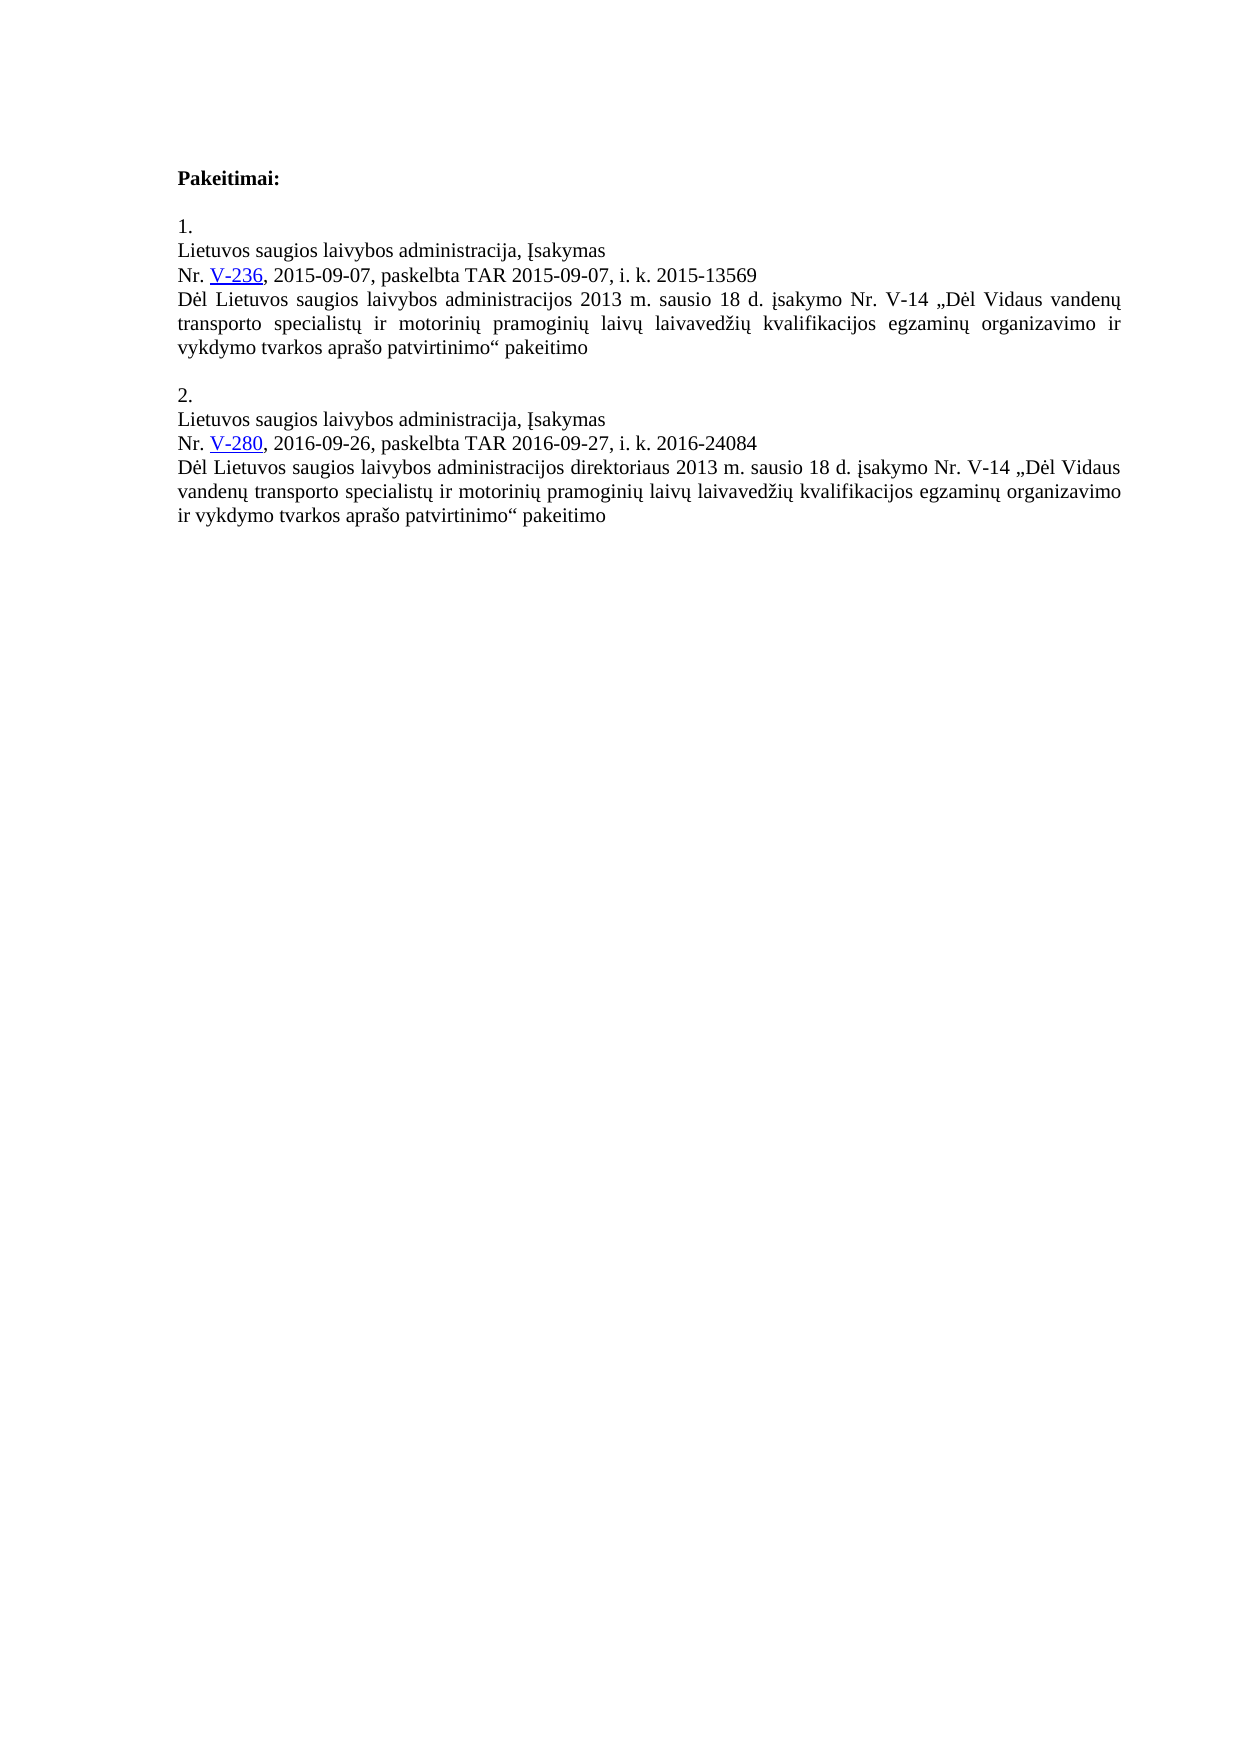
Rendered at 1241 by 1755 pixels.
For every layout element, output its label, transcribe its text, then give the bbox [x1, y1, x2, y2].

text Pakeitimai: [177, 166, 1122, 190]
text Dėl Lietuvos saugios laivybos administracijos 2013 m. sausio 18 d. įsakymo Nr. V-14 „Dėl Vidaus vandenų transporto specialistų ir motorinių pramoginių laivų laivavedžių kvalifikacijos egzaminų organizavimo ir vykdymo tvarkos aprašo patvirtinimo“ pakeitimo [177, 287, 1122, 359]
text Nr. V-280, 2016-09-26, paskelbta TAR 2016-09-27, i. k. 2016-24084 [177, 431, 1122, 455]
text 1. [177, 214, 1122, 238]
text Dėl Lietuvos saugios laivybos administracijos direktoriaus 2013 m. sausio 18 d. įsakymo Nr. V-14 „Dėl Vidaus vandenų transporto specialistų ir motorinių pramoginių laivų laivavedžių kvalifikacijos egzaminų organizavimo ir vykdymo tvarkos aprašo patvirtinimo“ pakeitimo [177, 455, 1122, 527]
text Nr. V-236, 2015-09-07, paskelbta TAR 2015-09-07, i. k. 2015-13569 [177, 262, 1122, 287]
text 2. [177, 383, 1122, 407]
text Lietuvos saugios laivybos administracija, Įsakymas [177, 407, 1122, 431]
text Lietuvos saugios laivybos administracija, Įsakymas [177, 238, 1122, 262]
